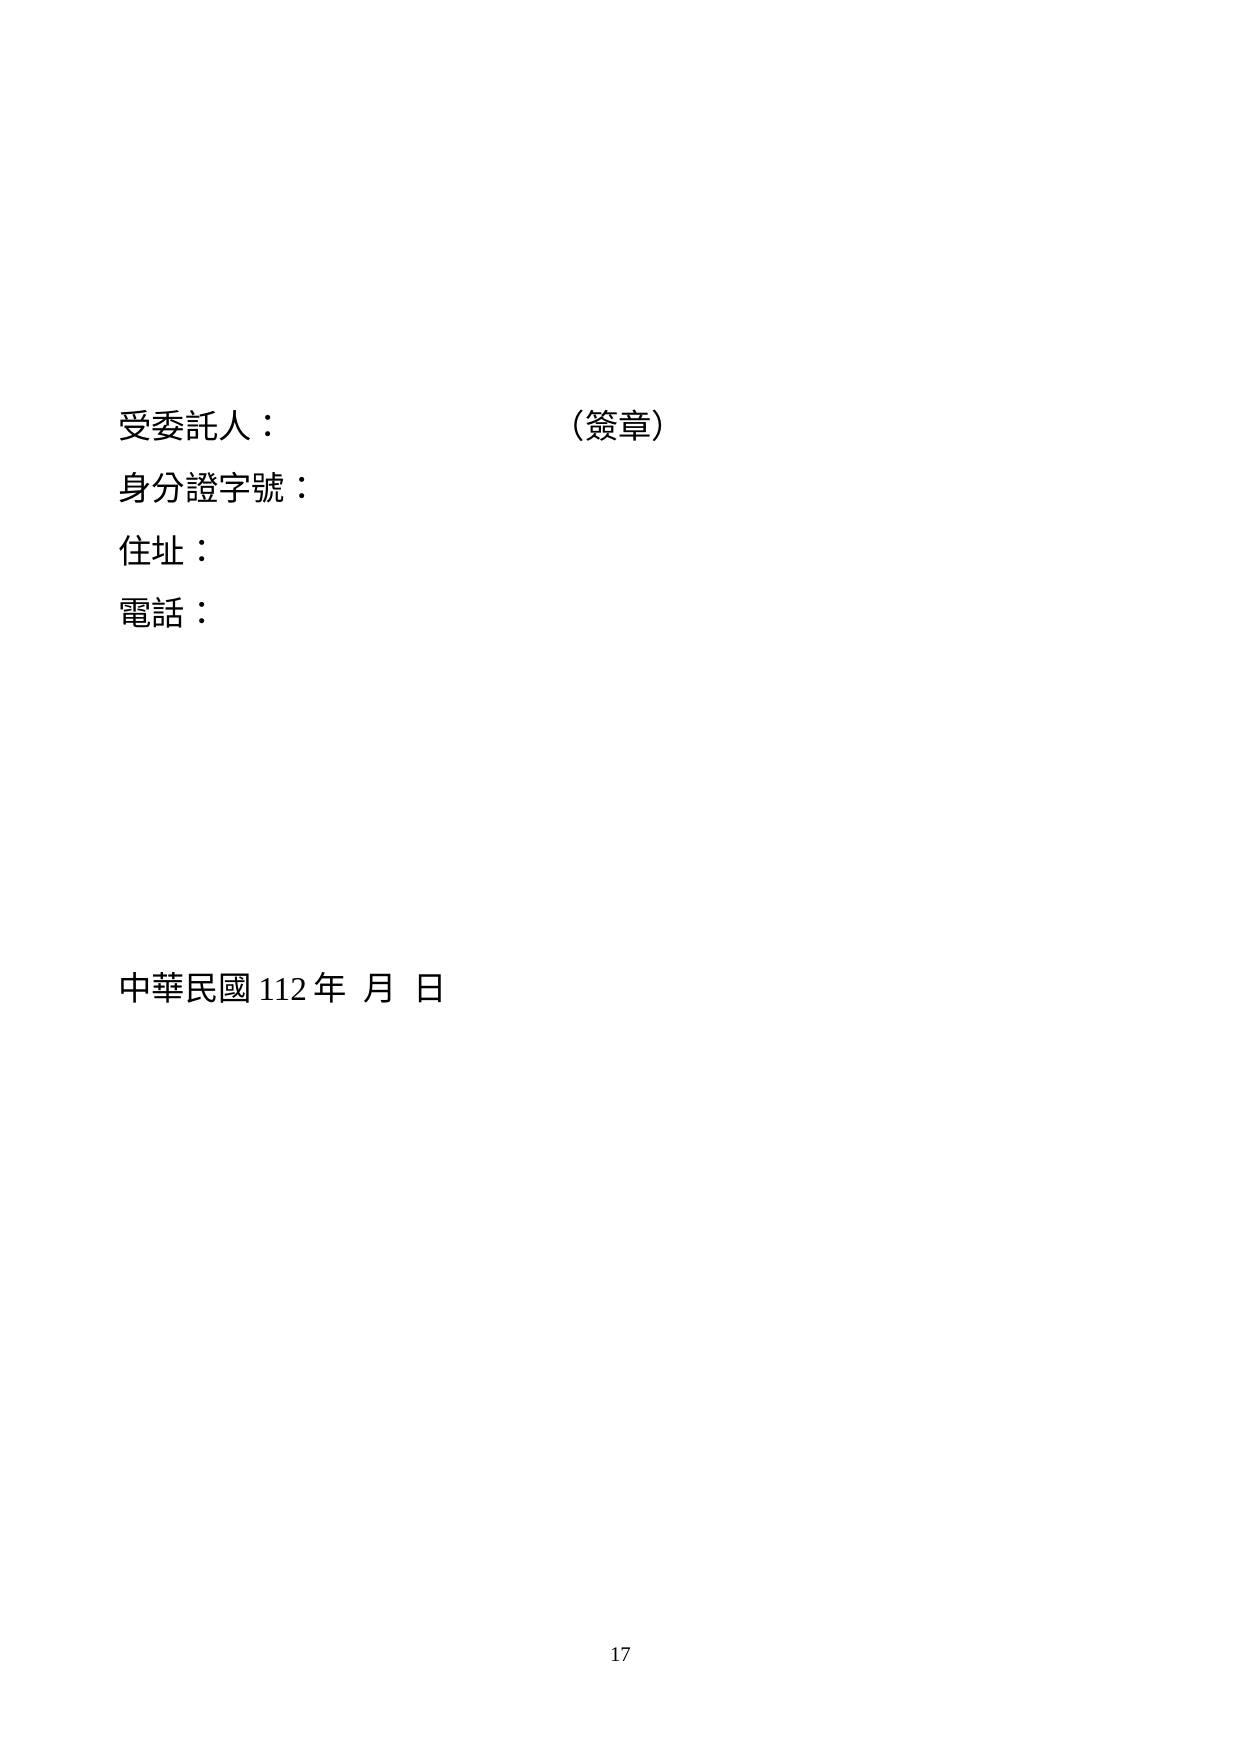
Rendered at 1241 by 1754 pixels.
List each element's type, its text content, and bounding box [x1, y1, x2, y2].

text 受委託人： （簽章） [118, 382, 1122, 444]
text 中華民國112年 月 日 [118, 944, 1122, 1007]
text 身分證字號： [118, 444, 1122, 507]
text 住址： [118, 507, 1122, 569]
text 電話： [118, 569, 1122, 632]
